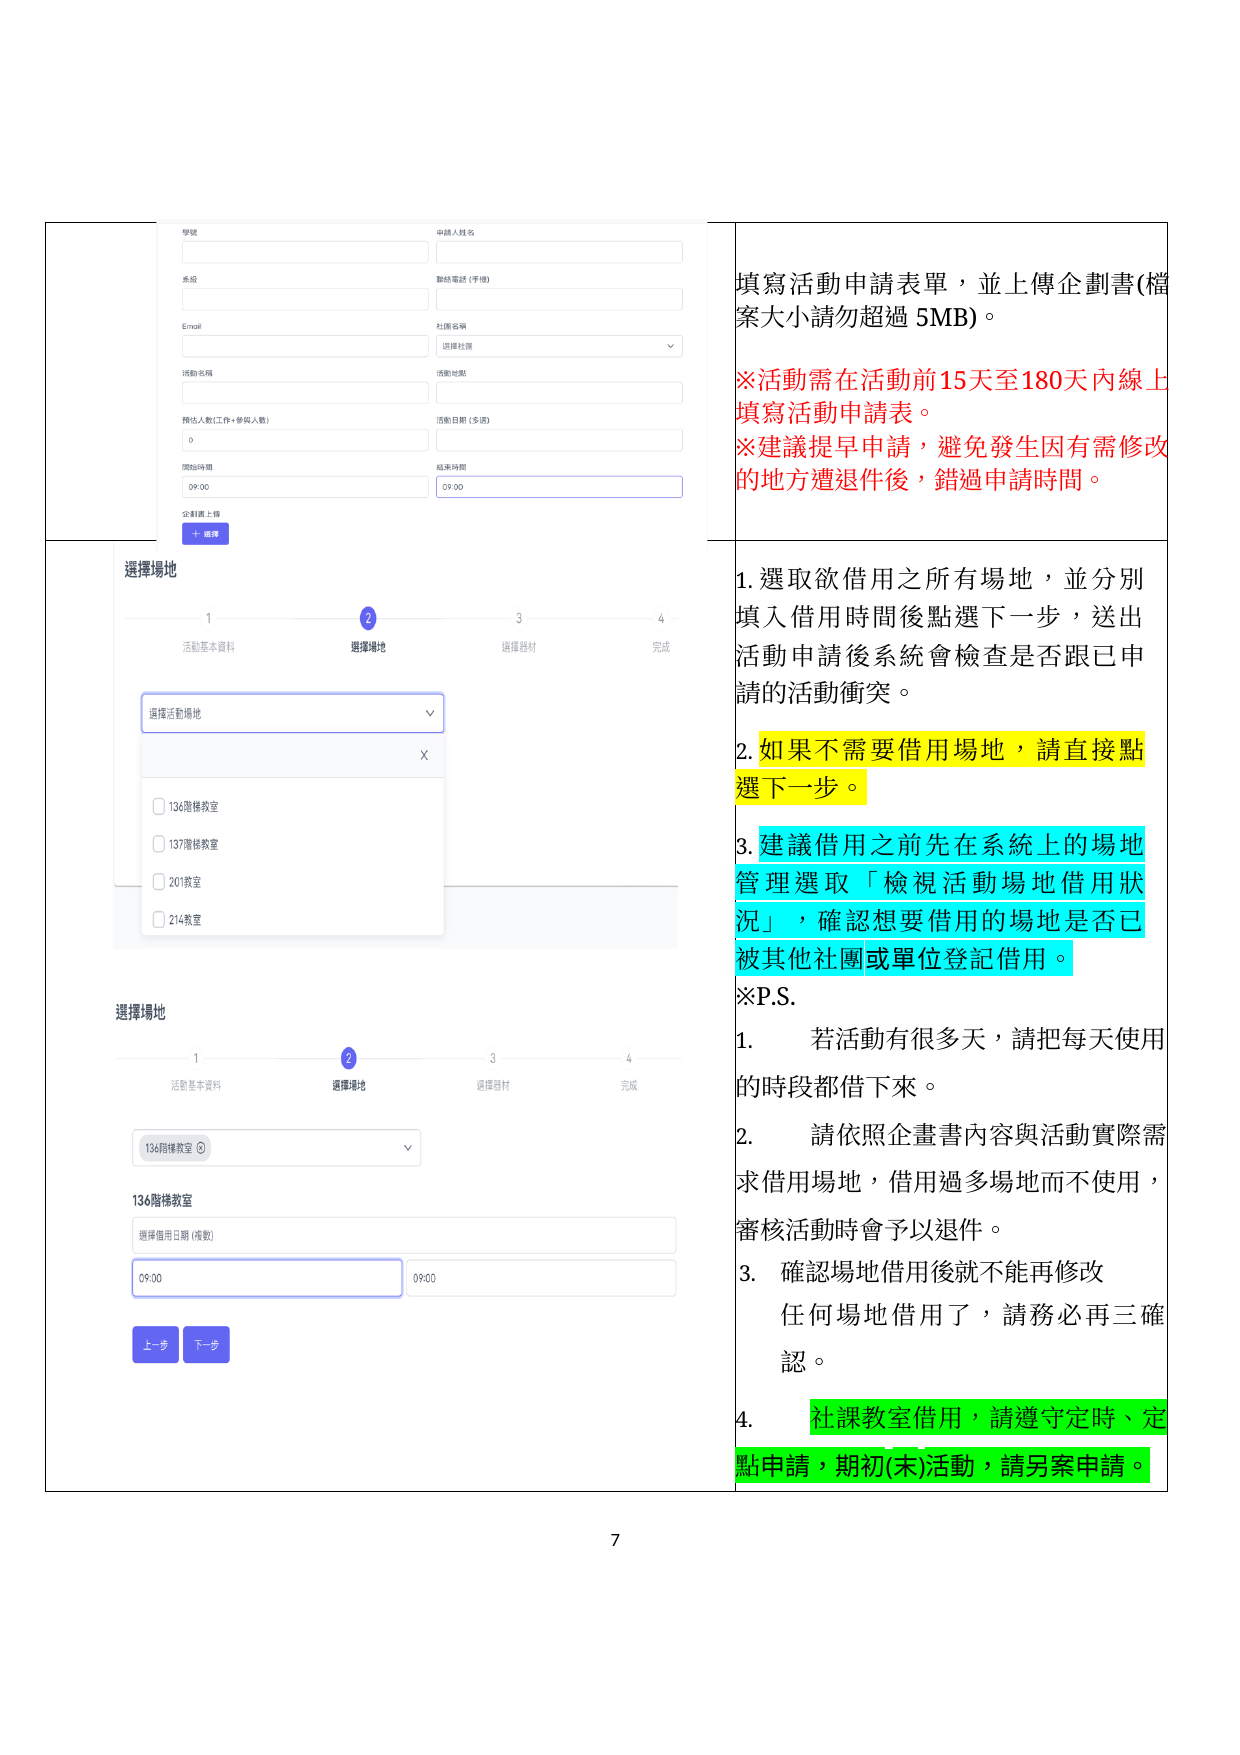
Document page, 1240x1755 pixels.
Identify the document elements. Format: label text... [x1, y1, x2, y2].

table_header [708, 223, 735, 540]
table_cell [46, 541, 735, 1491]
table_header 填寫活動申請表單，並上傳企劃書(檔案大小請勿超過 5MB)。 ※活動需在活動前15天至180天內線上填寫活動申請表。 ※建議提早申請，避免發生因有需修改的地方遭退件後，錯過申請時間。 [736, 223, 1167, 540]
table_header [46, 223, 156, 540]
table_cell 選取欲借用之所有場地，並分別填入借用時間後點選下一步，送出活動申請後系統會檢查是否跟已申請的活動衝突。 如果不需要借用場地，請直接點選下一步。 建議借用之前先在系統上的場地管理選取「檢視活動場地借用狀況」，確認想要借用的場地是否已被其他社團或單位登記借用。 ※P.S. 若活動有很多天，請把每天使用的時段都借下來。 請依照企畫書內容與活動實際需求借用場地，借用過多場地而不使用，審核活動時會予以退件。 確認場地借用後就不能再修改 任何場地借用了，請務必再三確認。 社課教室借用，請遵守定時、定點申請，期初(末)活動，請另案申請。 [736, 541, 1167, 1491]
